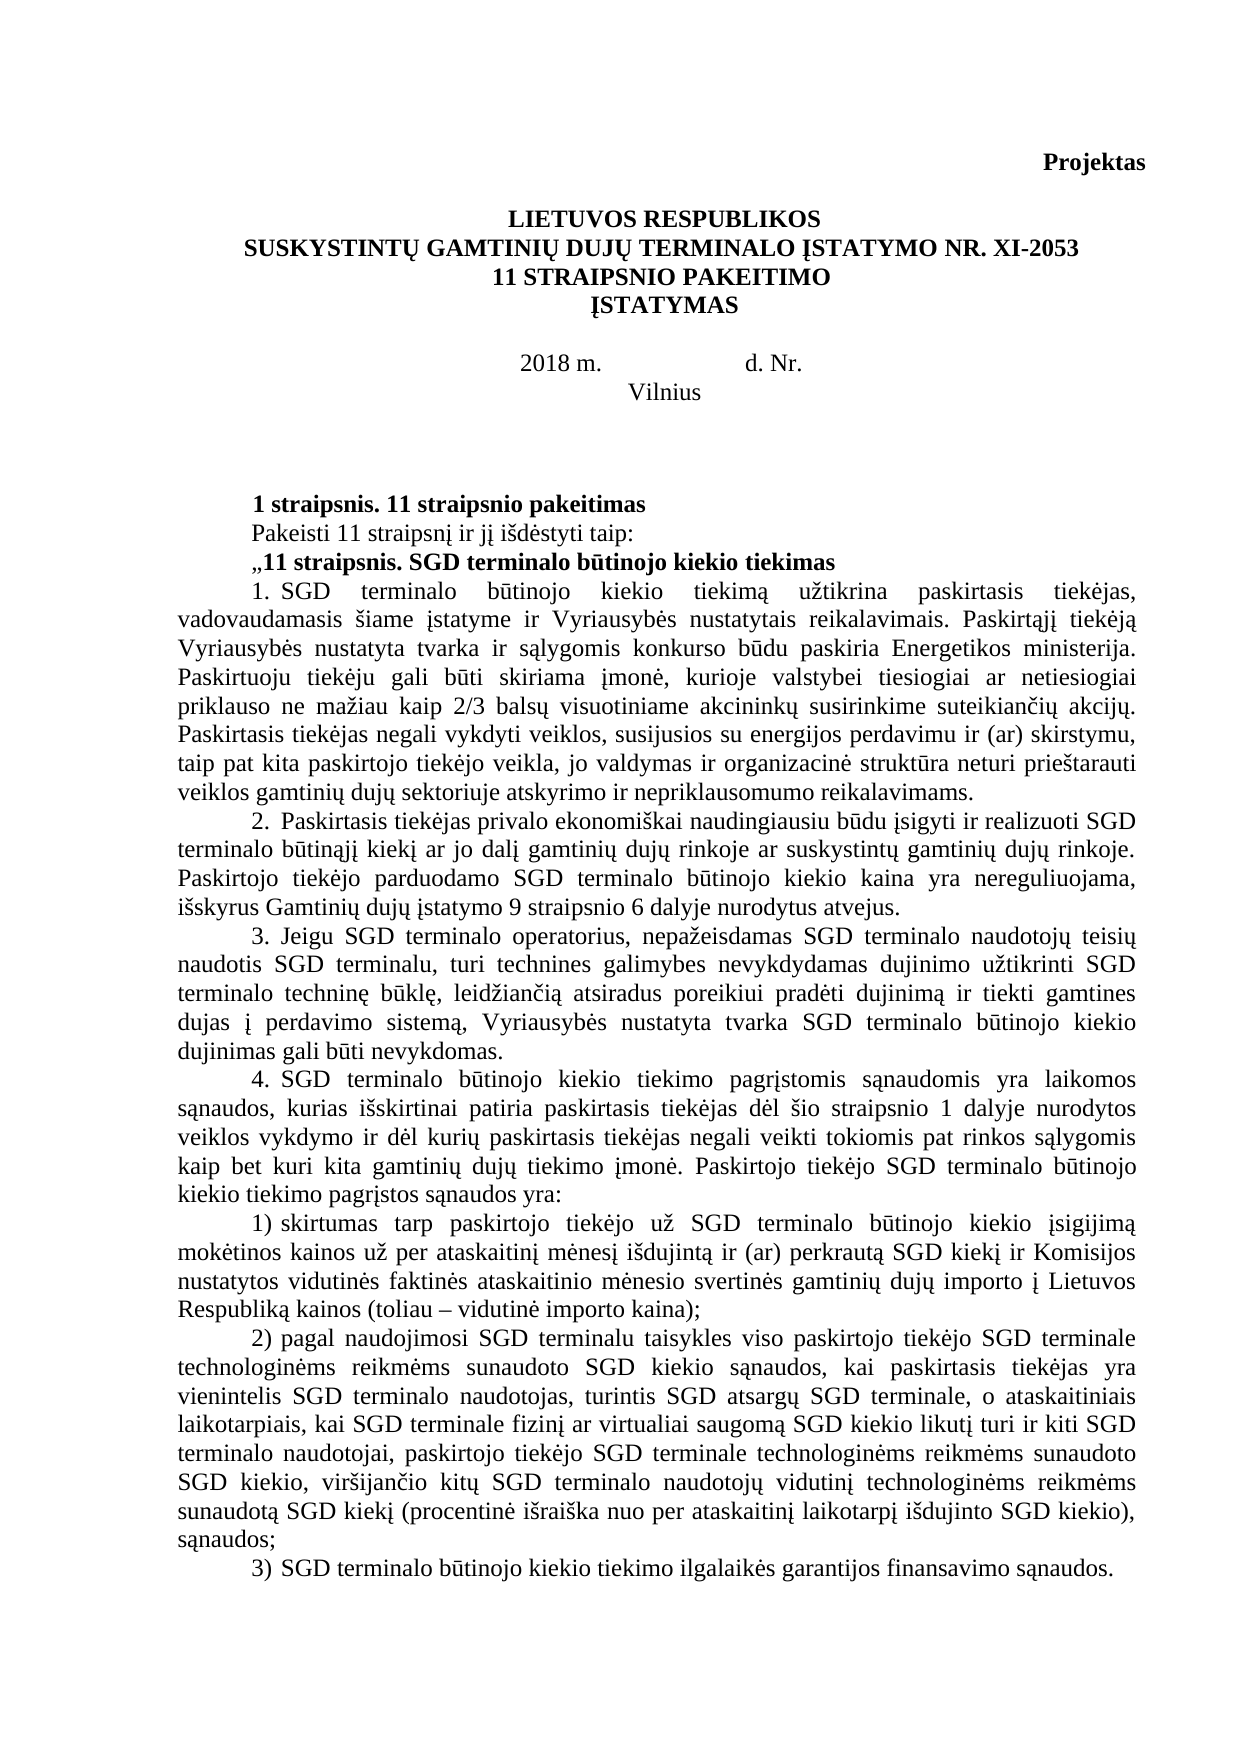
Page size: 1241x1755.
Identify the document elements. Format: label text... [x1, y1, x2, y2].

text „11 straipsnis. SGD terminalo būtinojo kiekio tiekimas [177, 547, 1137, 576]
text Projektas [177, 147, 1152, 176]
text 2) pagal naudojimosi SGD terminalu taisykles viso paskirtojo tiekėjo SGD terminale technologinėms reikmėms sunaudoto SGD kiekio sąnaudos, kai paskirtasis tiekėjas yra vienintelis SGD terminalo naudotojas, turintis SGD atsargų SGD terminale, o ataskaitiniais laikotarpiais, kai SGD terminale fizinį ar virtualiai saugomą SGD kiekio likutį turi ir kiti SGD terminalo naudotojai, paskirtojo tiekėjo SGD terminale technologinėms reikmėms sunaudoto SGD kiekio, viršijančio kitų SGD terminalo naudotojų vidutinį technologinėms reikmėms sunaudotą SGD kiekį (procentinė išraiška nuo per ataskaitinį laikotarpį išdujinto SGD kiekio), sąnaudos; [177, 1323, 1137, 1553]
text LIETUVOS RESPUBLIKOS [177, 204, 1152, 233]
text 1) skirtumas tarp paskirtojo tiekėjo už SGD terminalo būtinojo kiekio įsigijimą mokėtinos kainos už per ataskaitinį mėnesį išdujintą ir (ar) perkrautą SGD kiekį ir Komisijos nustatytos vidutinės faktinės ataskaitinio mėnesio svertinės gamtinių dujų importo į Lietuvos Respubliką kainos (toliau – vidutinė importo kaina); [177, 1208, 1137, 1323]
text Pakeisti 11 straipsnį ir jį išdėstyti taip: [251, 518, 1137, 547]
text 1. SGD terminalo būtinojo kiekio tiekimą užtikrina paskirtasis tiekėjas, vadovaudamasis šiame įstatyme ir Vyriausybės nustatytais reikalavimais. Paskirtąjį tiekėją Vyriausybės nustatyta tvarka ir sąlygomis konkurso būdu paskiria Energetikos ministerija. Paskirtuoju tiekėju gali būti skiriama įmonė, kurioje valstybei tiesiogiai ar netiesiogiai priklauso ne mažiau kaip 2/3 balsų visuotiniame akcininkų susirinkime suteikiančių akcijų. Paskirtasis tiekėjas negali vykdyti veiklos, susijusios su energijos perdavimu ir (ar) skirstymu, taip pat kita paskirtojo tiekėjo veikla, jo valdymas ir organizacinė struktūra neturi prieštarauti veiklos gamtinių dujų sektoriuje atskyrimo ir nepriklausomumo reikalavimams. [177, 576, 1137, 806]
text ĮSTATYMAS [177, 291, 1152, 319]
text 3. Jeigu SGD terminalo operatorius, nepažeisdamas SGD terminalo naudotojų teisių naudotis SGD terminalu, turi technines galimybes nevykdydamas dujinimo užtikrinti SGD terminalo techninę būklę, leidžiančią atsiradus poreikiui pradėti dujinimą ir tiekti gamtines dujas į perdavimo sistemą, Vyriausybės nustatyta tvarka SGD terminalo būtinojo kiekio dujinimas gali būti nevykdomas. [177, 921, 1137, 1064]
text 2. Paskirtasis tiekėjas privalo ekonomiškai naudingiausiu būdu įsigyti ir realizuoti SGD terminalo būtinąjį kiekį ar jo dalį gamtinių dujų rinkoje ar suskystintų gamtinių dujų rinkoje. Paskirtojo tiekėjo parduodamo SGD terminalo būtinojo kiekio kaina yra nereguliuojama, išskyrus Gamtinių dujų įstatymo 9 straipsnio 6 dalyje nurodytus atvejus. [177, 806, 1137, 921]
text 2018 m. d. Nr. [177, 348, 1152, 377]
text Suskystintų GAMTINIŲ DUJŲ TERMINALO ĮSTATYMO Nr. XI-2053 11 STRAIPSNIo PAKEITIMO [177, 233, 1152, 291]
text Vilnius [177, 377, 1152, 406]
text 3) SGD terminalo būtinojo kiekio tiekimo ilgalaikės garantijos finansavimo sąnaudos. [177, 1553, 1137, 1582]
text 1 straipsnis. 11 straipsnio pakeitimas [177, 489, 1137, 518]
text 4. SGD terminalo būtinojo kiekio tiekimo pagrįstomis sąnaudomis yra laikomos sąnaudos, kurias išskirtinai patiria paskirtasis tiekėjas dėl šio straipsnio 1 dalyje nurodytos veiklos vykdymo ir dėl kurių paskirtasis tiekėjas negali veikti tokiomis pat rinkos sąlygomis kaip bet kuri kita gamtinių dujų tiekimo įmonė. Paskirtojo tiekėjo SGD terminalo būtinojo kiekio tiekimo pagrįstos sąnaudos yra: [177, 1064, 1137, 1208]
